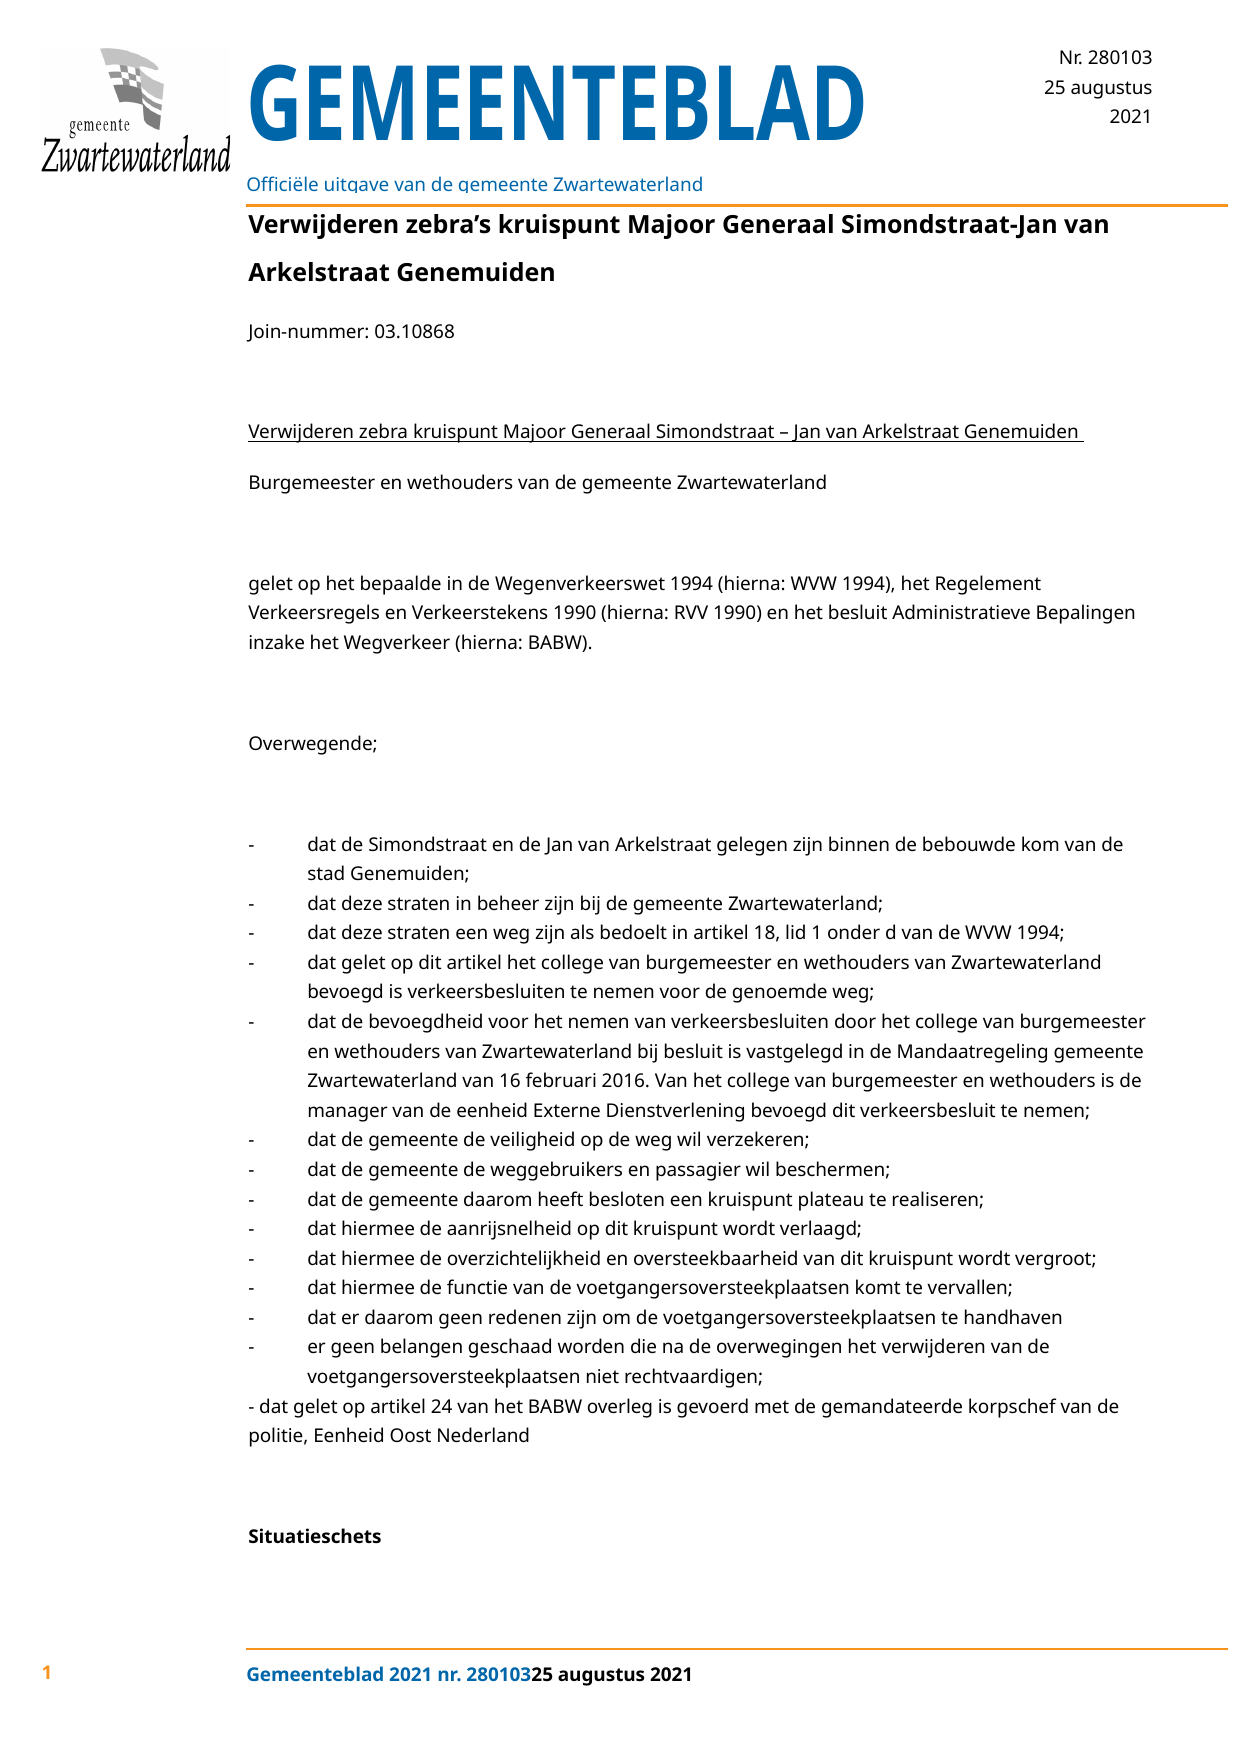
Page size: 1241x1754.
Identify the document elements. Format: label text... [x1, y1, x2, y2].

picture [41, 47, 231, 172]
text Verwijderen zebra’s kruispunt Majoor Generaal Simondstraat-Jan van Arkelstraat Genemuiden [248, 207, 1152, 288]
list dat de bevoegdheid voor het nemen van verkeersbesluiten door het college van burgemeester en wethouders van Zwartewaterland bij besluit is vastgelegd in de Mandaatregeling gemeente Zwartewaterland van 16 februari 2016. Van het college van burgemeester en wethouders is de manager van de eenheid Externe Dienstverlening bevoegd dit verkeersbesluit te nemen; [248, 1008, 1152, 1123]
list dat de gemeente de weggebruikers en passagier wil beschermen; [248, 1156, 1152, 1182]
list dat de gemeente de veiligheid op de weg wil verzekeren; [248, 1127, 1152, 1152]
list dat hiermee de aanrijsnelheid op dit kruispunt wordt verlaagd; [248, 1215, 1152, 1241]
text - dat gelet op artikel 24 van het BABW overleg is gevoerd met de gemandateerde korpschef van de politie, Eenheid Oost Nederland [248, 1393, 1152, 1448]
list er geen belangen geschaad worden die na de overwegingen het verwijderen van de voetgangersoversteekplaatsen niet rechtvaardigen; [248, 1334, 1152, 1389]
text Burgemeester en wethouders van de gemeente Zwartewaterland [248, 469, 1152, 495]
list dat deze straten een weg zijn als bedoelt in artikel 18, lid 1 onder d van de WVW 1994; [248, 919, 1152, 945]
list dat de gemeente daarom heeft besloten een kruispunt plateau te realiseren; [248, 1186, 1152, 1212]
text Verwijderen zebra kruispunt Majoor Generaal Simondstraat – Jan van Arkelstraat Genemuiden [248, 419, 1152, 444]
list dat hiermee de functie van de voetgangersoversteekplaatsen komt te vervallen; [248, 1274, 1152, 1300]
list dat deze straten in beheer zijn bij de gemeente Zwartewaterland; [248, 890, 1152, 916]
text gelet op het bepaalde in de Wegenverkeerswet 1994 (hierna: WVW 1994), het Regelement Verkeersregels en Verkeerstekens 1990 (hierna: RVV 1990) en het besluit Administratieve Bepalingen inzake het Wegverkeer (hierna: BABW). [248, 570, 1152, 655]
list dat gelet op dit artikel het college van burgemeester en wethouders van Zwartewaterland bevoegd is verkeersbesluiten te nemen voor de genoemde weg; [248, 949, 1152, 1004]
list dat er daarom geen redenen zijn om de voetgangersoversteekplaatsen te handhaven [248, 1304, 1152, 1330]
list dat de Simondstraat en de Jan van Arkelstraat gelegen zijn binnen de bebouwde kom van de stad Genemuiden; [248, 831, 1152, 886]
list dat hiermee de overzichtelijkheid en oversteekbaarheid van dit kruispunt wordt vergroot; [248, 1245, 1152, 1271]
text Join-nummer: 03.10868 [248, 318, 1152, 344]
text Overwegende; [248, 730, 1152, 756]
text Situatieschets [248, 1523, 1152, 1549]
